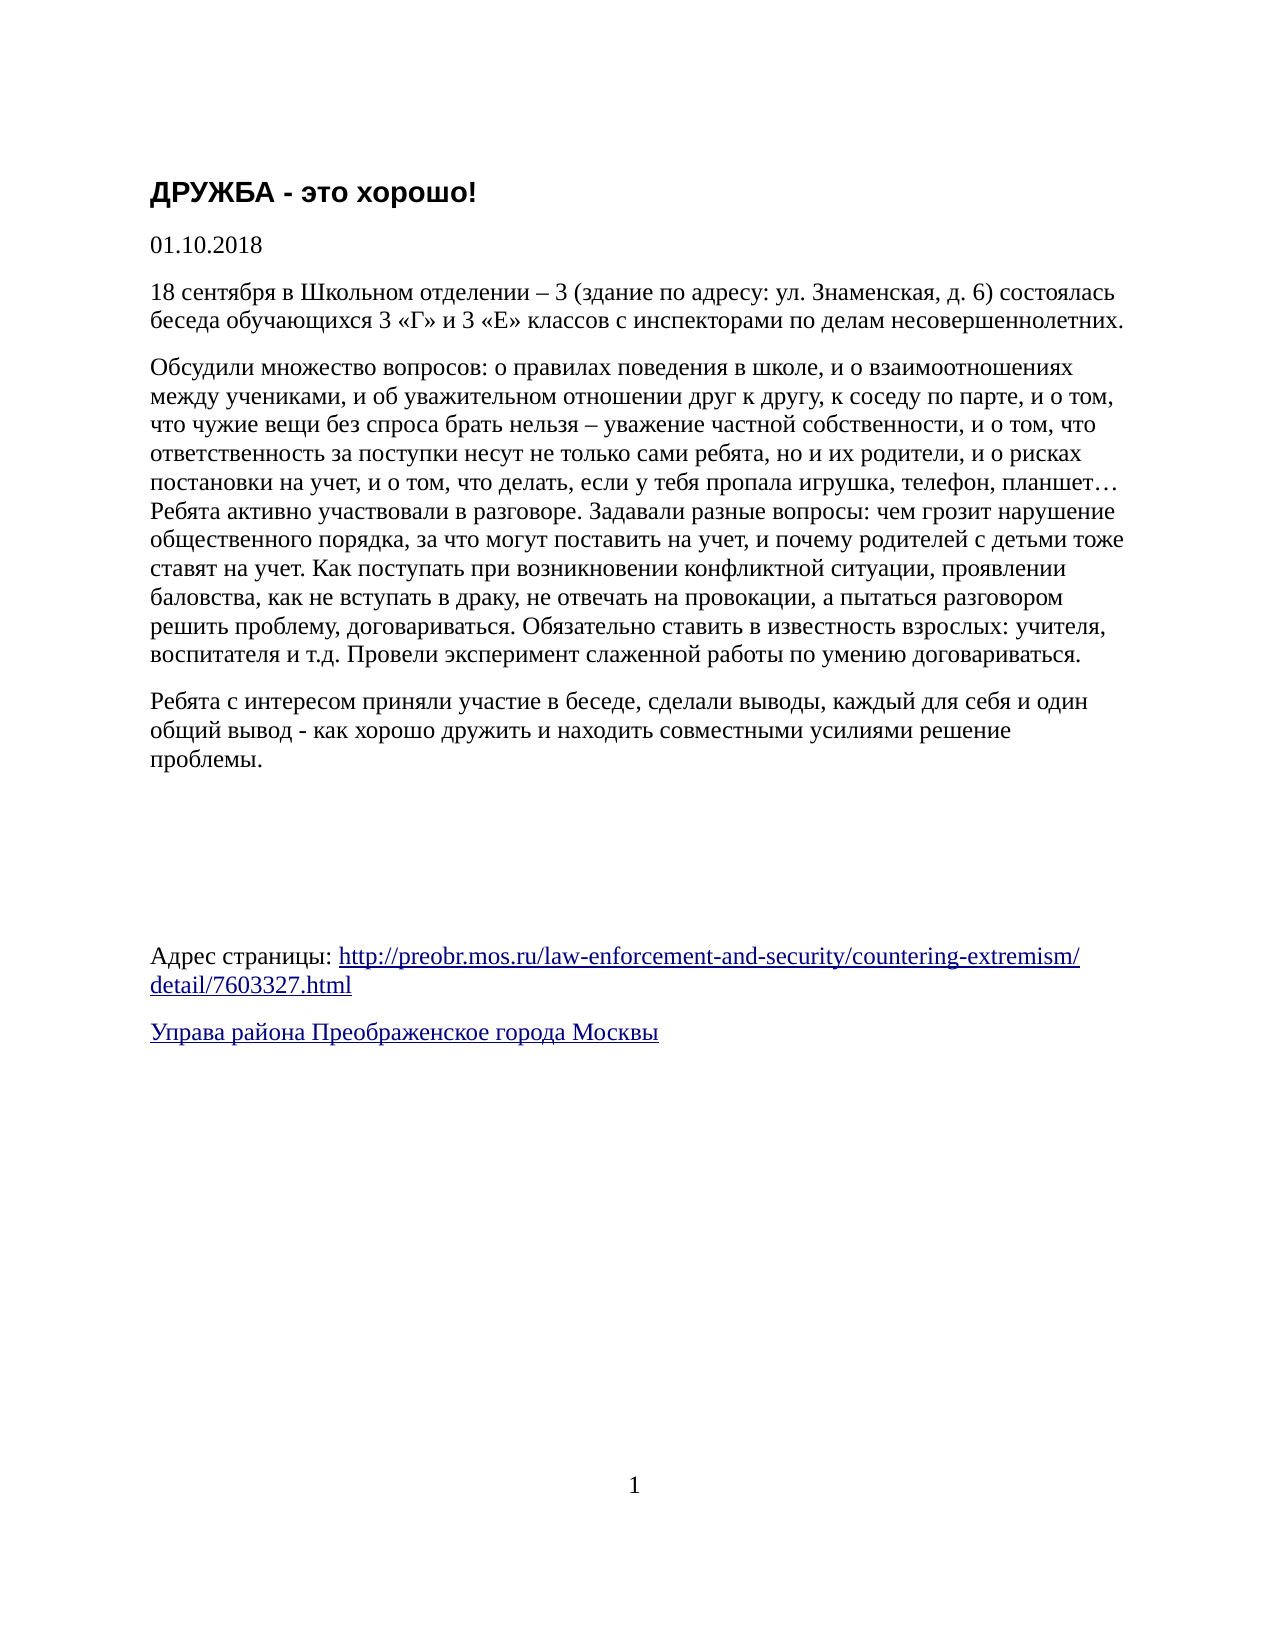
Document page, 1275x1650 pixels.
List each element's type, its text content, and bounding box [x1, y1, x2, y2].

text Ребята с интересом приняли участие в беседе, сделали выводы, каждый для себя и один общий вывод - как хорошо дружить и находить совместными усилиями решение проблемы. [150, 686, 1125, 772]
text 18 сентября в Школьном отделении – 3 (здание по адресу: ул. Знаменская, д. 6) состоялась беседа обучающихся 3 «Г» и 3 «Е» классов с инспекторами по делам несовершеннолетних. [150, 277, 1125, 334]
text Обсудили множество вопросов: о правилах поведения в школе, и о взаимоотношениях между учениками, и об уважительном отношении друг к другу, к соседу по парте, и о том, что чужие вещи без спроса брать нельзя – уважение частной собственности, и о том, что ответственность за поступки несут не только сами ребята, но и их родители, и о рисках постановки на учет, и о том, что делать, если у тебя пропала игрушка, телефон, планшет… Ребята активно участвовали в разговоре. Задавали разные вопросы: чем грозит нарушение общественного порядка, за что могут поставить на учет, и почему родителей с детьми тоже ставят на учет. Как поступать при возникновении конфликтной ситуации, проявлении баловства, как не вступать в драку, не отвечать на провокации, а пытаться разговором решить проблему, договариваться. Обязательно ставить в известность взрослых: учителя, воспитателя и т.д. Провели эксперимент слаженной работы по умению договариваться. [150, 352, 1125, 668]
subtitle ДРУЖБА - это хорошо! [150, 175, 1125, 208]
text 01.10.2018 [150, 230, 1125, 259]
text Адрес страницы: http://preobr.mos.ru/law-enforcement-and-security/countering-extremism/detail/7603327.html [150, 941, 1125, 999]
text Управа района Преображенское города Москвы [150, 1017, 1125, 1045]
